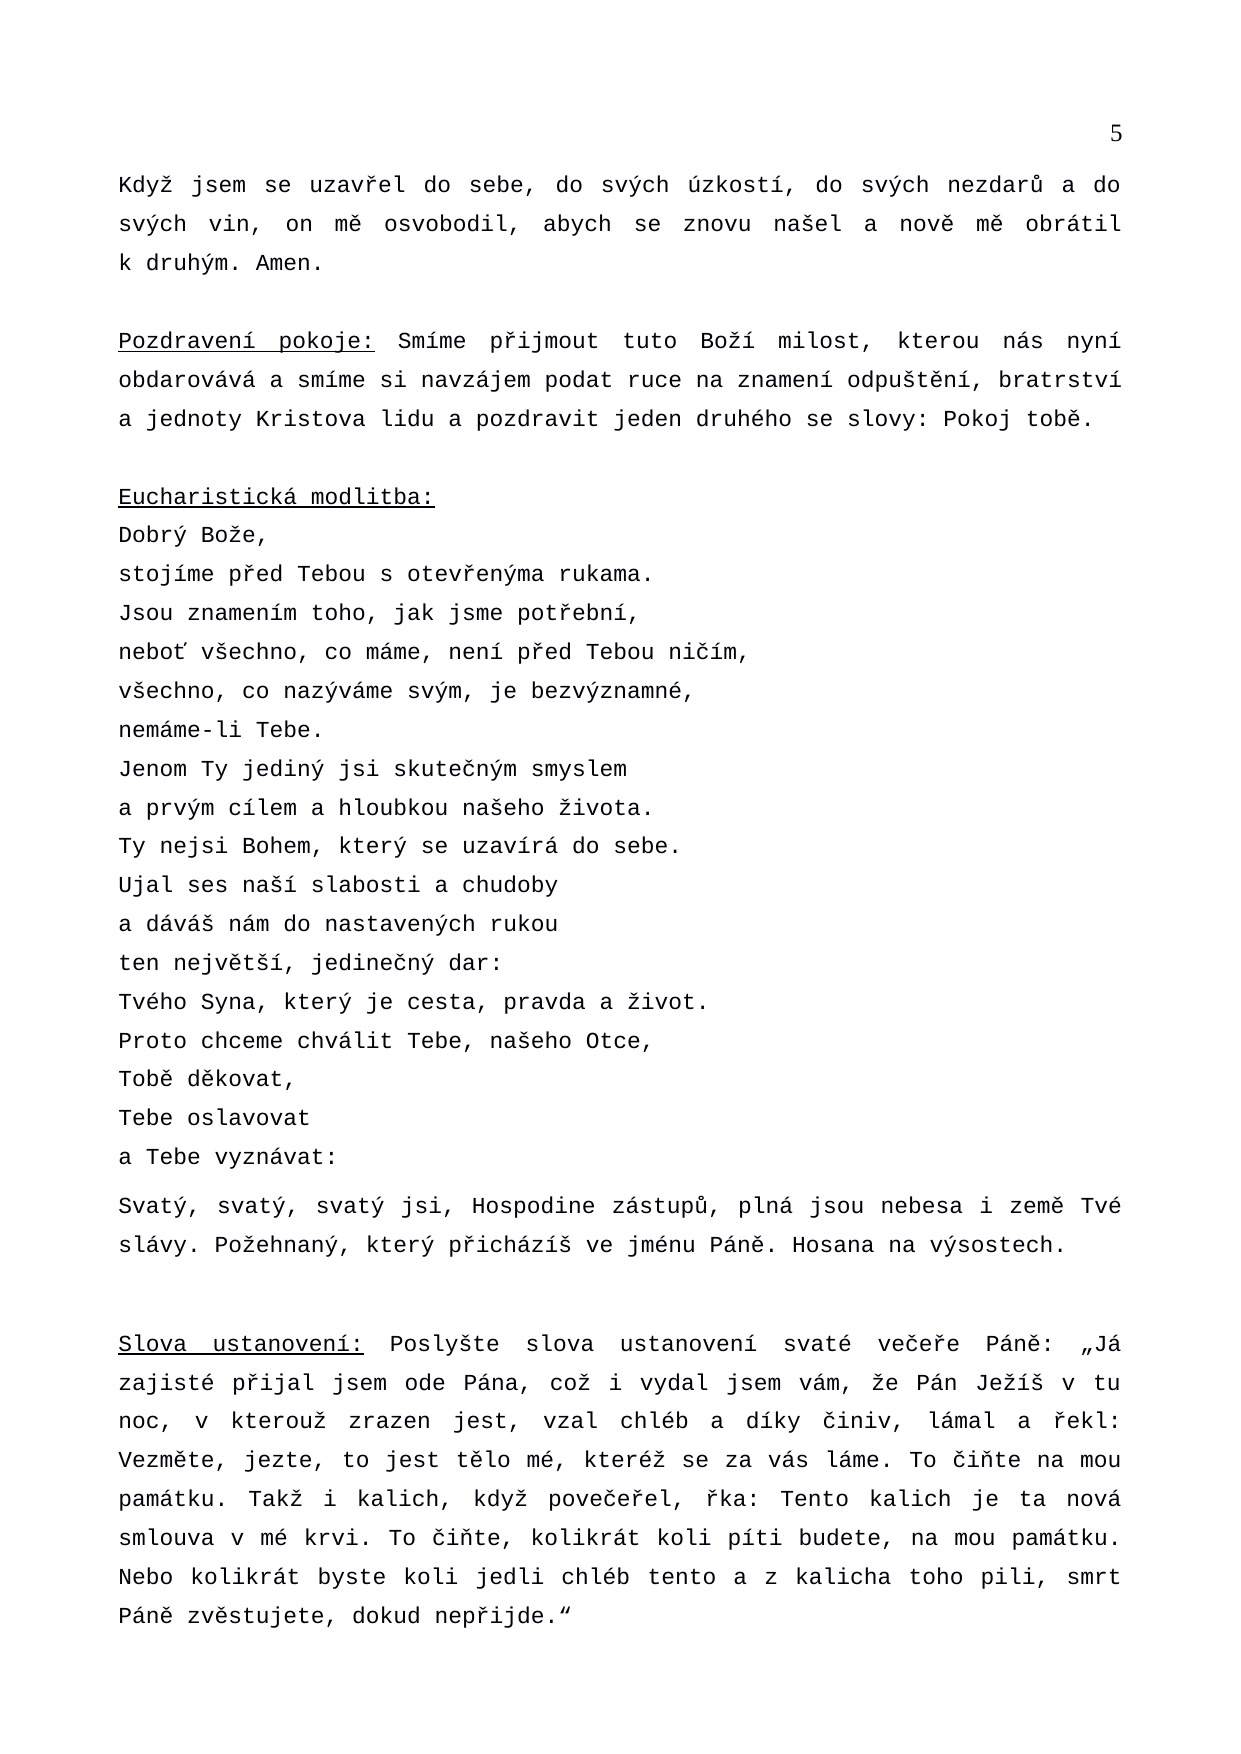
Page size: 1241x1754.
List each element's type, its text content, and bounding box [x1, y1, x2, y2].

text Proto chceme chválit Tebe, našeho Otce, Tobě děkovat, Tebe oslavovat a Tebe vyznávat: [118, 1029, 1122, 1171]
text Když jsem se uzavřel do sebe, do svých úzkostí, do svých nezdarů a do svých vin, on mě osvobodil, abych se znovu našel a nově mě obrátil k druhým. Amen. [118, 173, 1122, 277]
text všechno, co nazýváme svým, je bezvýznamné, [118, 679, 1122, 705]
text nemáme-li Tebe. [118, 718, 1122, 744]
text Eucharistická modlitba: [118, 485, 1122, 511]
text Dobrý Bože, [118, 524, 1122, 550]
text a prvým cílem a hloubkou našeho života. [118, 796, 1122, 822]
text Slova ustanovení: Poslyšte slova ustanovení svaté večeře Páně: „Já zajisté přijal jsem ode Pána, což i vydal jsem vám, že Pán Ježíš v tu noc, v kterouž zrazen jest, vzal chléb a díky činiv, lámal a řekl: Vezměte, jezte, to jest tělo mé, kteréž se za vás láme. To čiňte na mou památku. Takž i kalich, když povečeřel, řka: Tento kalich je ta nová smlouva v mé krvi. To čiňte, kolikrát koli píti budete, na mou památku. Nebo kolikrát byste koli jedli chléb tento a z kalicha toho pili, smrt Páně zvěstujete, dokud nepřijde.“ [118, 1332, 1122, 1630]
text Jenom Ty jediný jsi skutečným smyslem [118, 757, 1122, 783]
text Svatý, svatý, svatý jsi, Hospodine zástupů, plná jsou nebesa i země Tvé slávy. Požehnaný, který přicházíš ve jménu Páně. Hosana na výsostech. [118, 1195, 1122, 1259]
text ten největší, jedinečný dar: [118, 951, 1122, 977]
text Ujal ses naší slabosti a chudoby [118, 873, 1122, 899]
text Jsou znamením toho, jak jsme potřební, [118, 602, 1122, 627]
text stojíme před Tebou s otevřenýma rukama. [118, 563, 1122, 589]
text Ty nejsi Bohem, který se uzavírá do sebe. [118, 835, 1122, 861]
text a dáváš nám do nastavených rukou [118, 912, 1122, 938]
text Pozdravení pokoje: Smíme přijmout tuto Boží milost, kterou nás nyní obdarovává a smíme si navzájem podat ruce na znamení odpuštění, bratrství a jednoty Kristova lidu a pozdravit jeden druhého se slovy: Pokoj tobě. [118, 329, 1122, 433]
text neboť všechno, co máme, není před Tebou ničím, [118, 640, 1122, 666]
text Tvého Syna, který je cesta, pravda a život. [118, 990, 1122, 1016]
